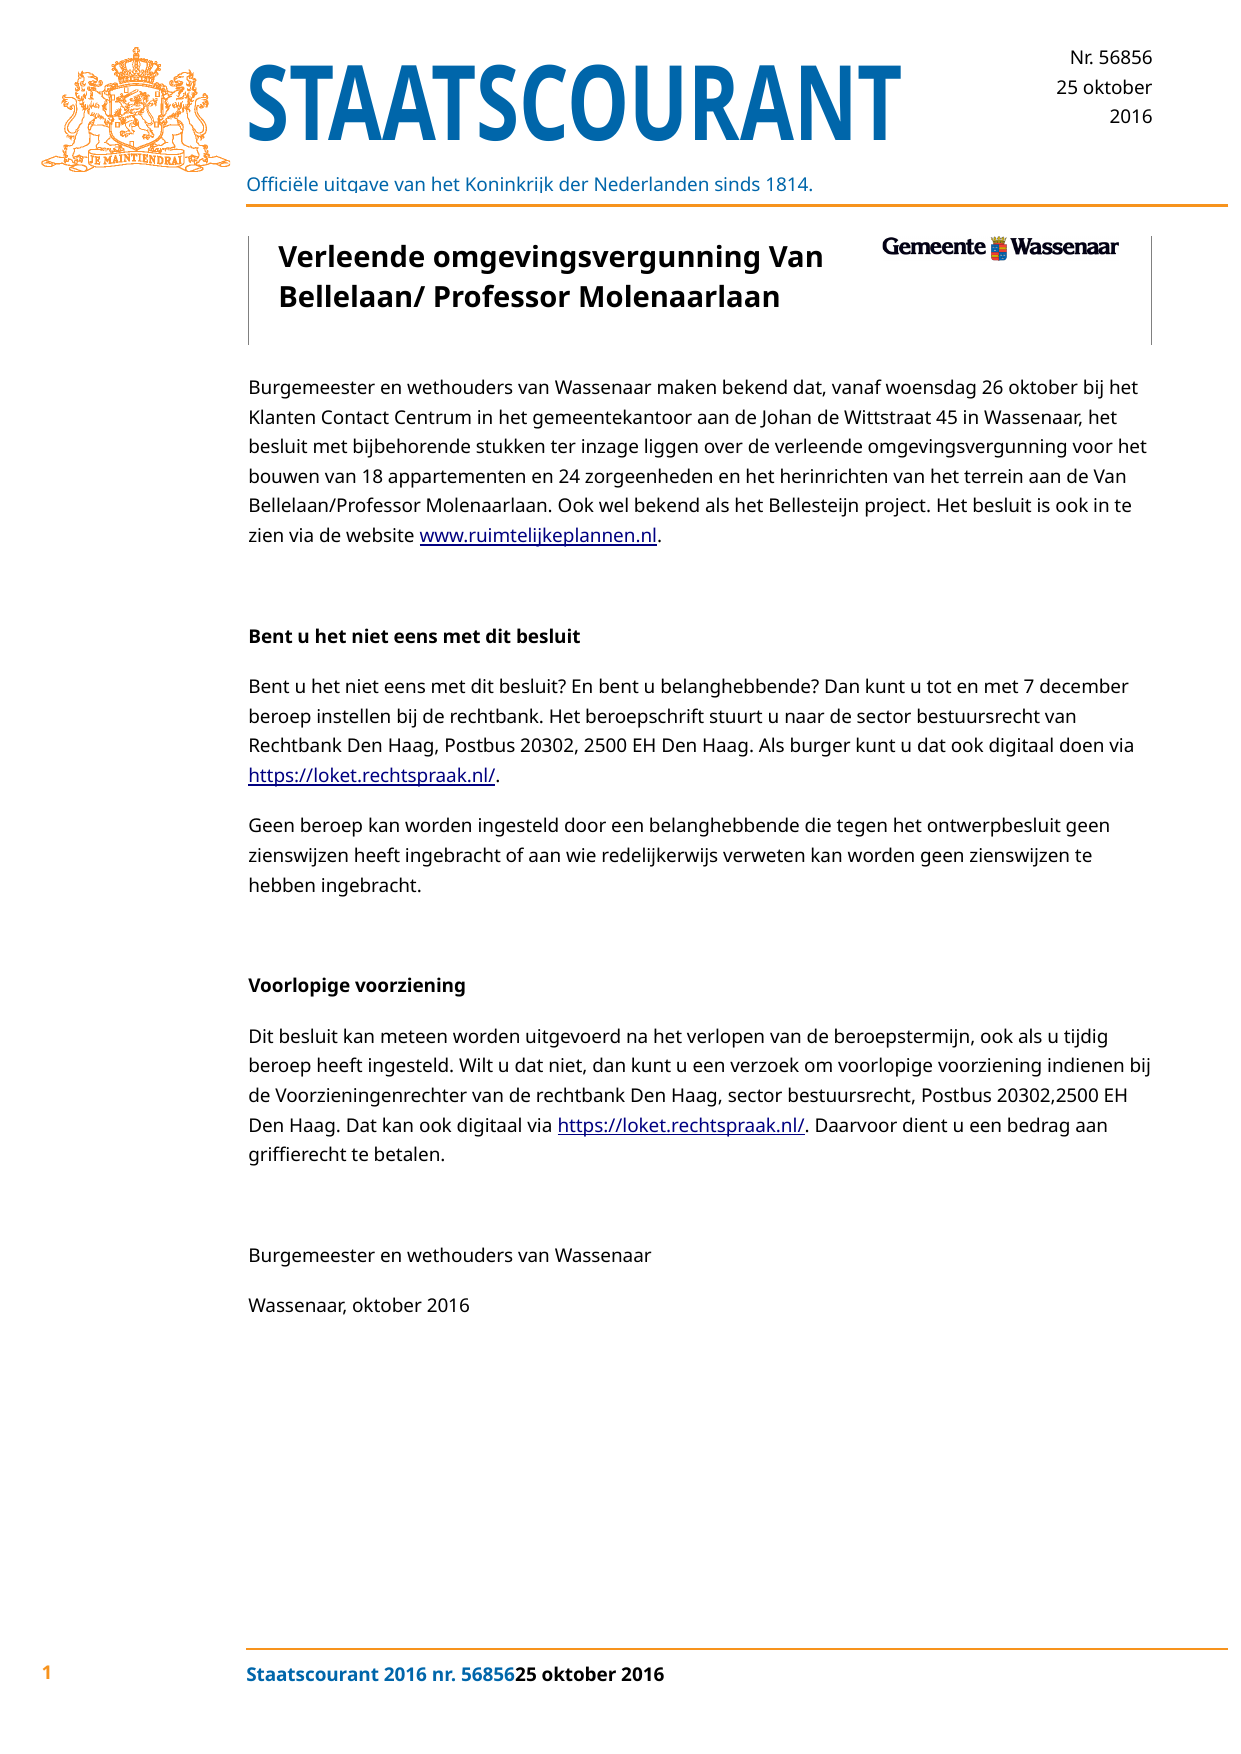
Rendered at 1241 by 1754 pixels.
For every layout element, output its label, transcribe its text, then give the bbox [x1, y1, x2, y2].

picture [41, 47, 231, 172]
table_header Verleende omgevingsvergunning Van Bellelaan/ Professor Molenaarlaan [249, 236, 850, 345]
text Voorlopige voorziening [248, 973, 1152, 998]
text Dit besluit kan meteen worden uitgevoerd na het verlopen van de beroepstermijn, ook als u tijdig beroep heeft ingesteld. Wilt u dat niet, dan kunt u een verzoek om voorlopige voorziening indienen bij de Voorzieningenrechter van de rechtbank Den Haag, sector bestuursrecht, Postbus 20302,2500 EH Den Haag. Dat kan ook digitaal via https://loket.rechtspraak.nl/. Daarvoor dient u een bedrag aan griffierecht te betalen. [248, 1023, 1152, 1167]
text Geen beroep kan worden ingesteld door een belanghebbende die tegen het ontwerpbesluit geen zienswijzen heeft ingebracht of aan wie redelijkerwijs verweten kan worden geen zienswijzen te hebben ingebracht. [248, 813, 1152, 897]
table_header [850, 236, 1151, 345]
text Burgemeester en wethouders van Wassenaar [248, 1242, 1152, 1268]
text Bent u het niet eens met dit besluit? En bent u belanghebbende? Dan kunt u tot en met 7 december beroep instellen bij de rechtbank. Het beroepschrift stuurt u naar de sector bestuursrecht van Rechtbank Den Haag, Postbus 20302, 2500 EH Den Haag. Als burger kunt u dat ook digitaal doen via https://loket.rechtspraak.nl/. [248, 673, 1152, 788]
picture [882, 236, 1119, 261]
text Wassenaar, oktober 2016 [248, 1293, 1152, 1318]
text Burgemeester en wethouders van Wassenaar maken bekend dat, vanaf woensdag 26 oktober bij het Klanten Contact Centrum in het gemeentekantoor aan de Johan de Wittstraat 45 in Wassenaar, het besluit met bijbehorende stukken ter inzage liggen over de verleende omgevingsvergunning voor het bouwen van 18 appartementen en 24 zorgeenheden en het herinrichten van het terrein aan de Van Bellelaan/Professor Molenaarlaan. Ook wel bekend als het Bellesteijn project. Het besluit is ook in te zien via de website www.ruimtelijkeplannen.nl. [248, 374, 1152, 548]
text Bent u het niet eens met dit besluit [248, 623, 1152, 649]
